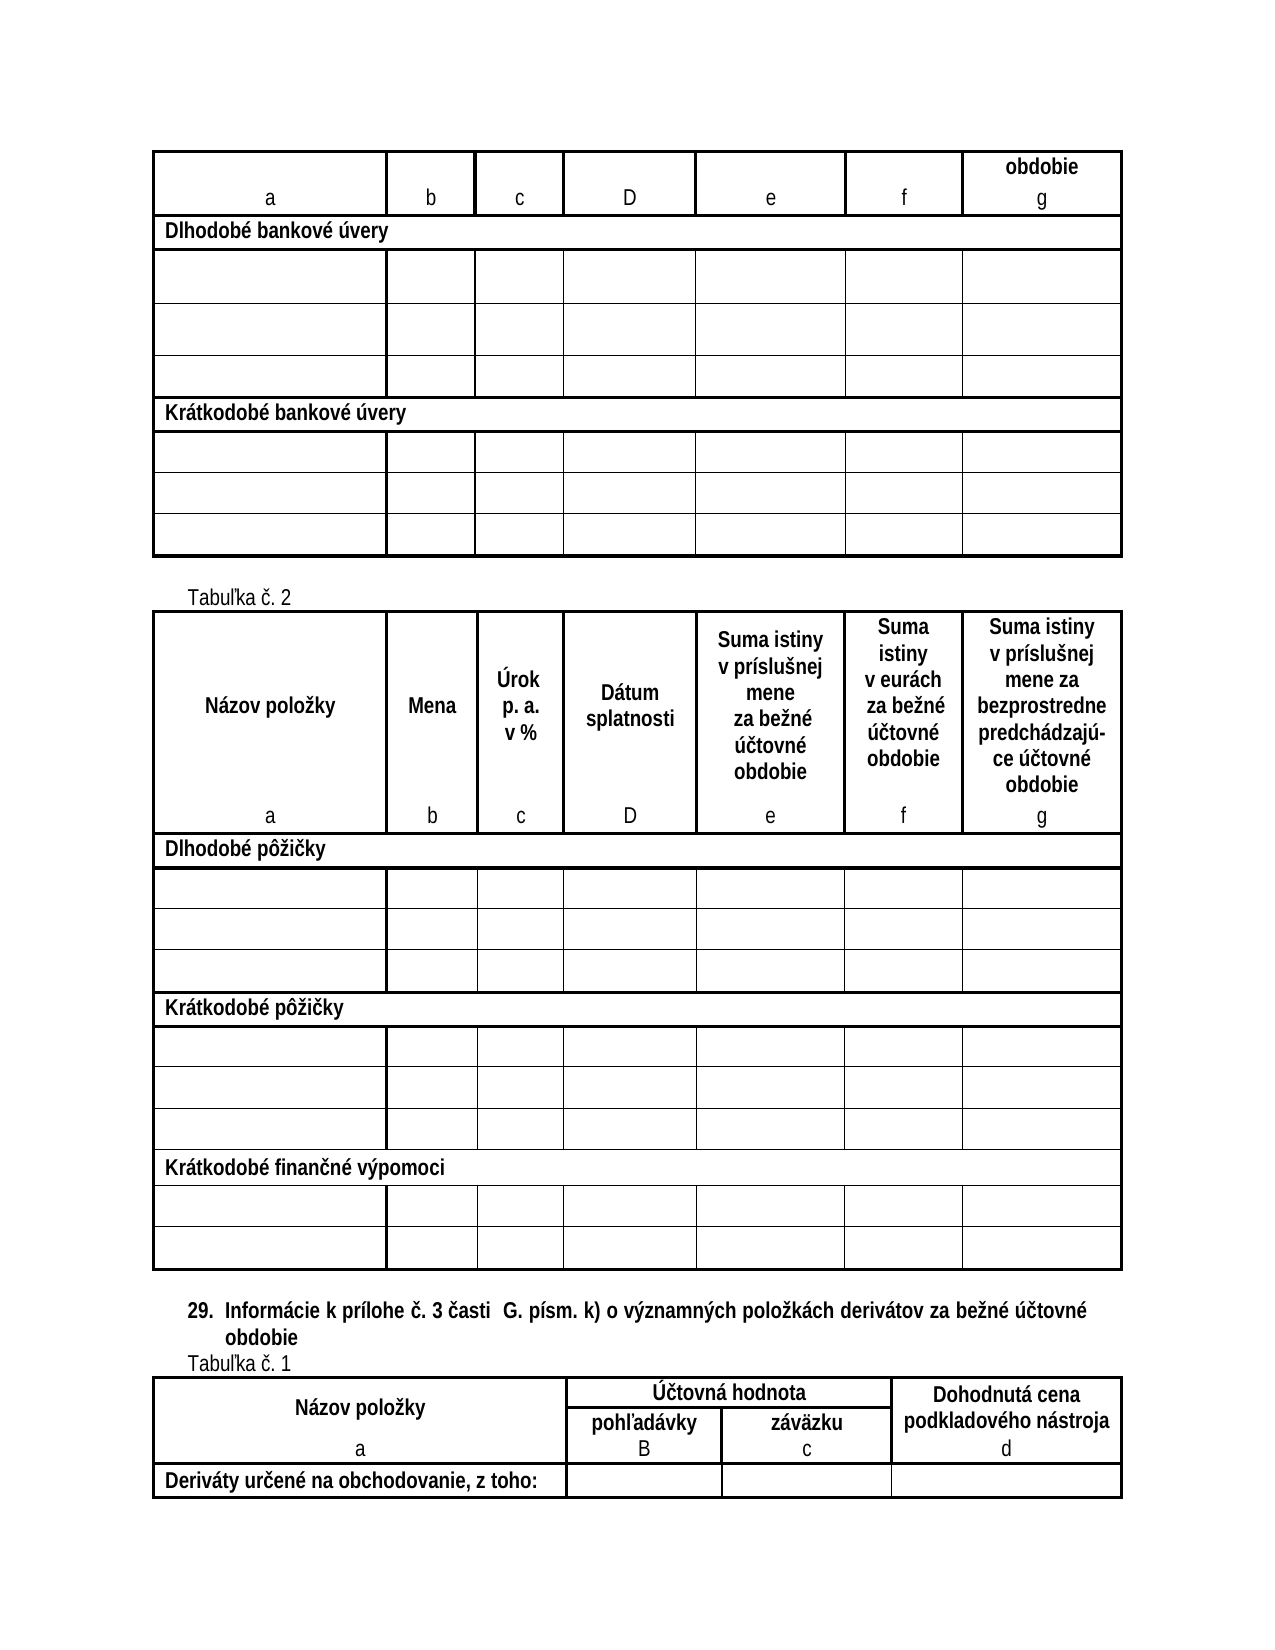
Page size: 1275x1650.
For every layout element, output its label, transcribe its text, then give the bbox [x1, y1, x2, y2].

table_cell [388, 1109, 477, 1149]
table_header Suma istiny v eurách za bežné účtovné obdobie [846, 613, 961, 798]
table_cell [564, 870, 696, 908]
table_cell [845, 1186, 962, 1226]
table_cell [723, 1465, 891, 1496]
table_cell [564, 909, 696, 949]
table_cell [564, 433, 695, 472]
table_cell Krátkodobé bankové úvery [155, 399, 1120, 430]
table_cell Dlhodobé bankové úvery [155, 217, 1120, 248]
table_cell [697, 1186, 844, 1226]
table_cell [388, 514, 474, 554]
table_cell [155, 1227, 385, 1268]
table_cell f [847, 180, 961, 214]
table_cell [963, 909, 1120, 949]
table_cell [845, 1067, 962, 1108]
table_header [477, 153, 562, 179]
table_cell [696, 356, 845, 396]
table_cell pohľadávky [568, 1409, 720, 1435]
table_cell [478, 1028, 563, 1066]
table_cell b [388, 180, 473, 214]
table_header Názov položky [155, 1379, 565, 1435]
table_header Úrok p. a. v % [479, 613, 562, 798]
table_cell [155, 909, 385, 949]
table_cell [696, 433, 845, 472]
table_cell [564, 514, 695, 554]
table_cell [963, 1028, 1120, 1066]
table_cell [564, 356, 695, 396]
table_cell [155, 473, 385, 513]
table_cell [845, 909, 962, 949]
table_cell [388, 473, 474, 513]
table_cell [963, 1067, 1120, 1108]
table_cell Krátkodobé pôžičky [155, 994, 1120, 1025]
table_cell [388, 909, 477, 949]
table_cell záväzku [723, 1409, 890, 1435]
table_cell [478, 1067, 563, 1108]
table_cell c [477, 180, 562, 214]
table_cell g [964, 798, 1120, 832]
table_cell [846, 473, 962, 513]
table_cell [478, 1109, 563, 1149]
table_cell D [565, 180, 694, 214]
table_cell [388, 1067, 477, 1108]
table_cell [388, 356, 474, 396]
table_cell [963, 433, 1120, 472]
table_cell [478, 1186, 563, 1226]
table_cell [478, 950, 563, 991]
table_cell [476, 251, 563, 302]
table_cell [155, 1186, 385, 1226]
table_cell [846, 304, 962, 354]
table_cell [963, 514, 1120, 554]
table_cell f [846, 798, 961, 832]
table_cell [476, 473, 563, 513]
table_cell Dlhodobé pôžičky [155, 835, 1120, 866]
table_cell [564, 950, 696, 991]
table_cell [963, 1186, 1120, 1226]
table_cell [388, 1227, 477, 1268]
table_cell [564, 1186, 696, 1226]
table_cell [155, 514, 385, 554]
table_cell [846, 514, 962, 554]
table_cell [963, 473, 1120, 513]
table_cell b [388, 798, 476, 832]
table_cell [476, 304, 563, 354]
table_cell [963, 870, 1120, 908]
table_cell [846, 251, 962, 302]
table_cell [696, 514, 845, 554]
table_cell [478, 870, 563, 908]
table_cell g [964, 180, 1120, 214]
table_cell [697, 1067, 844, 1108]
table_cell [963, 950, 1120, 991]
table_cell [155, 870, 385, 908]
table_cell [845, 1109, 962, 1149]
table_cell [478, 1227, 563, 1268]
table_cell c [723, 1435, 890, 1462]
table_cell c [479, 798, 562, 832]
table_cell [388, 251, 474, 302]
text Tabuľka č. 1 [187, 1350, 1087, 1376]
table_cell [155, 356, 385, 396]
table_cell [476, 514, 563, 554]
table_cell [846, 433, 962, 472]
table_cell [564, 1067, 696, 1108]
table_cell [478, 909, 563, 949]
table_cell D [565, 798, 695, 832]
table_cell [845, 870, 962, 908]
table_cell [564, 251, 695, 302]
table_cell [388, 433, 474, 472]
table_header [388, 153, 473, 179]
table_cell [155, 251, 385, 302]
table_cell [476, 356, 563, 396]
table_cell [564, 304, 695, 354]
table_cell [388, 1186, 477, 1226]
table_cell [155, 1109, 385, 1149]
table_cell [963, 356, 1120, 396]
table_cell [696, 473, 845, 513]
table_cell [697, 950, 844, 991]
table_cell e [697, 180, 844, 214]
table_cell [568, 1465, 721, 1496]
table_cell [696, 304, 845, 354]
table_header Suma istiny v príslušnej mene za bežné účtovné obdobie [698, 613, 843, 798]
table_header [155, 153, 385, 179]
table_cell [564, 1109, 696, 1149]
table_cell a [155, 798, 385, 832]
table_cell e [698, 798, 843, 832]
table_cell [963, 1227, 1120, 1268]
table_cell B [568, 1435, 720, 1462]
table_header Názov položky [155, 613, 385, 798]
table_header Dátum splatnosti [565, 613, 695, 798]
text Tabuľka č. 2 [187, 584, 1087, 610]
table_cell [697, 870, 844, 908]
table_cell [388, 1028, 477, 1066]
table_cell [846, 356, 962, 396]
table_cell [697, 909, 844, 949]
table_cell [963, 251, 1120, 302]
table_cell [155, 304, 385, 354]
table_header [565, 153, 694, 179]
table_cell [564, 1227, 696, 1268]
table_cell [892, 1465, 1120, 1496]
table_cell [845, 950, 962, 991]
table_cell Krátkodobé finančné výpomoci [155, 1150, 1120, 1185]
text 29. Informácie k prílohe č. 3 časti G. písm. k) o významných položkách derivátov za bežné účtovné obdobie [187, 1297, 1087, 1350]
table_header [697, 153, 844, 179]
table_cell a [155, 180, 385, 214]
table_cell [963, 1109, 1120, 1149]
table_cell [564, 1028, 696, 1066]
table_cell [963, 304, 1120, 354]
table_cell [697, 1109, 844, 1149]
table_cell Deriváty určené na obchodovanie, z toho: [155, 1465, 565, 1496]
table_cell [155, 1028, 385, 1066]
table_header obdobie [964, 153, 1120, 179]
table_header Mena [388, 613, 476, 798]
table_cell [155, 433, 385, 472]
table_header Suma istiny v príslušnej mene za bezprostredne predchádzajú-ce účtovné obdobie [964, 613, 1120, 798]
table_cell d [893, 1435, 1120, 1462]
table_header [847, 153, 961, 179]
table_cell [696, 251, 845, 302]
table_header Účtovná hodnota [568, 1379, 890, 1406]
table_cell [564, 473, 695, 513]
table_cell [476, 433, 563, 472]
table_cell a [155, 1435, 565, 1462]
table_cell [845, 1227, 962, 1268]
table_cell [155, 950, 385, 991]
table_cell [388, 870, 477, 908]
table_header Dohodnutá cena podkladového nástroja [893, 1379, 1120, 1435]
table_cell [697, 1028, 844, 1066]
table_cell [697, 1227, 844, 1268]
table_cell [388, 950, 477, 991]
table_cell [388, 304, 474, 354]
table_cell [155, 1067, 385, 1108]
table_cell [845, 1028, 962, 1066]
